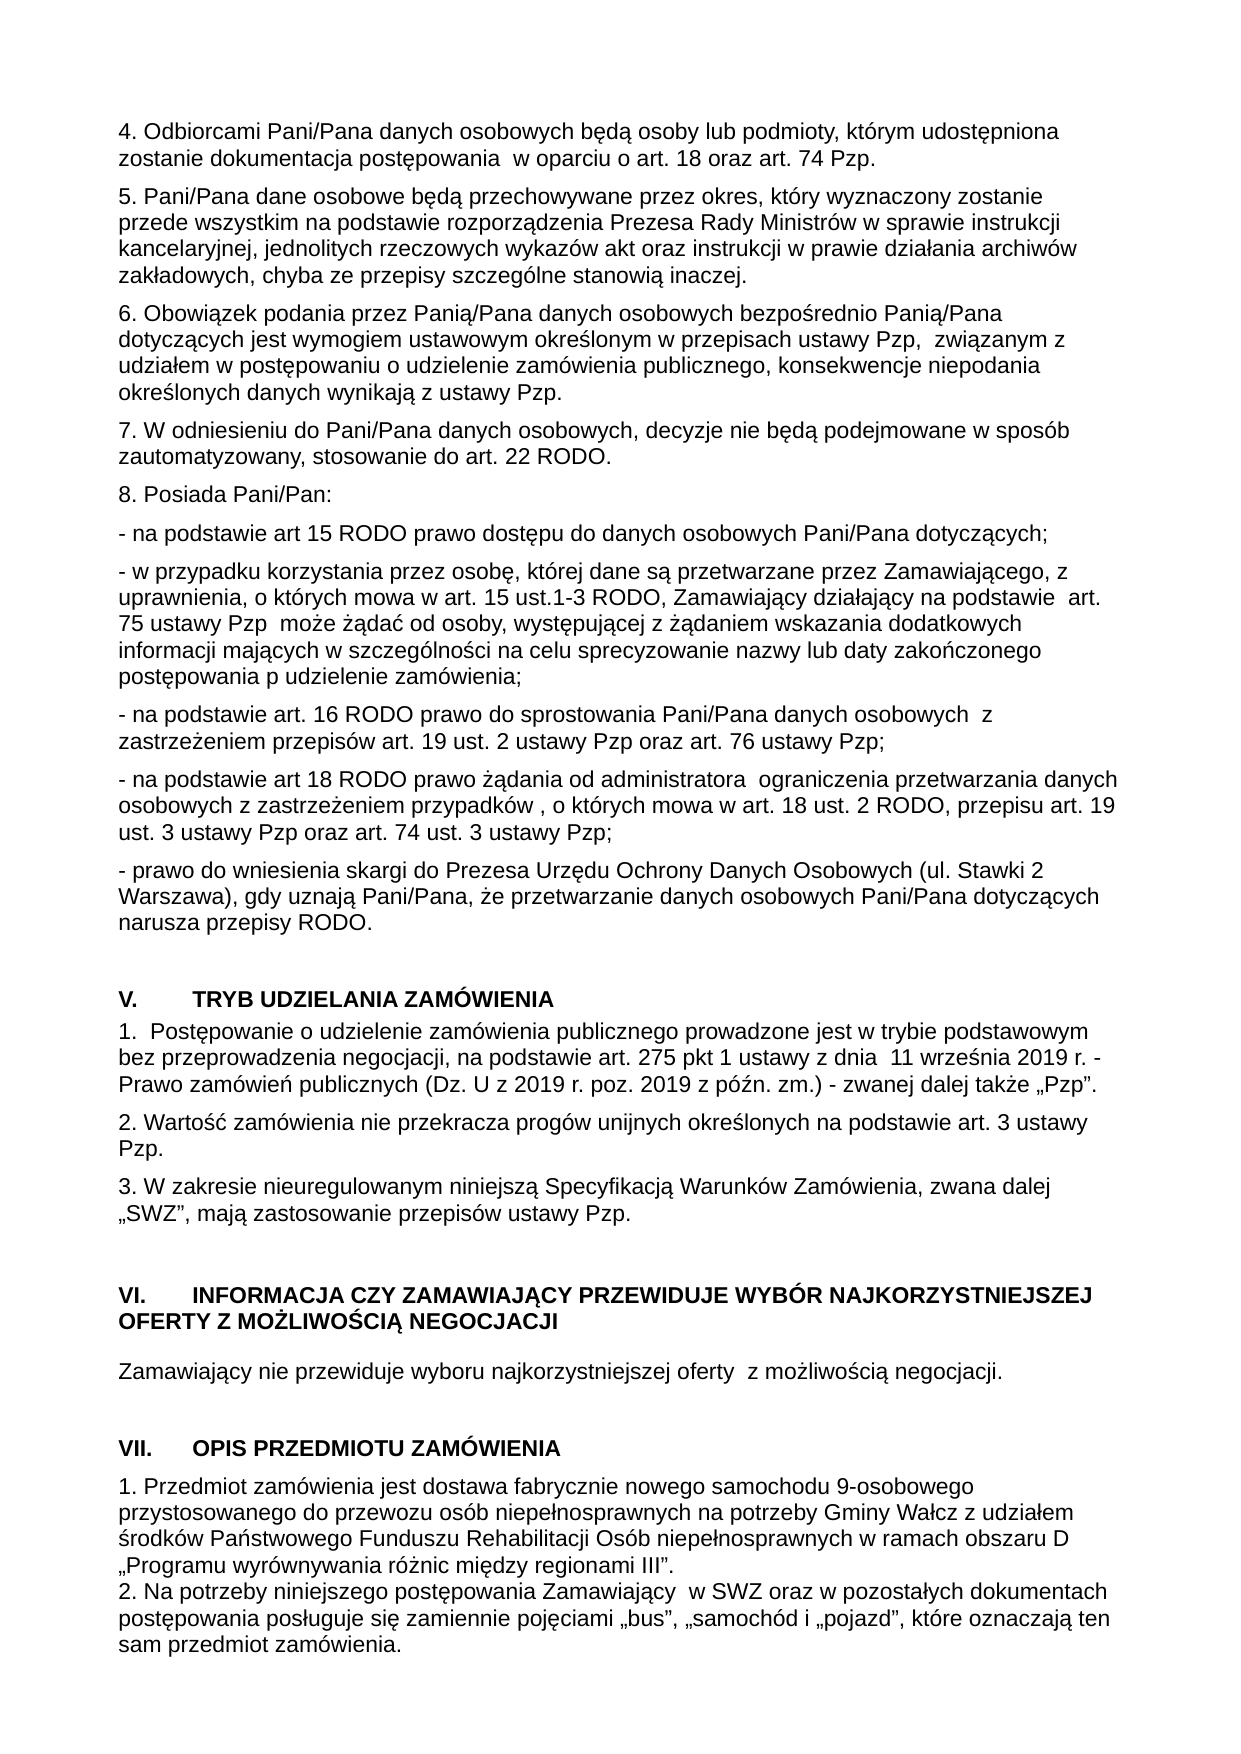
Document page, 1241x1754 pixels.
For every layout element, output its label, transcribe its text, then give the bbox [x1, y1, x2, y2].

text VII. OPIS PRZEDMIOTU ZAMÓWIENIA [118, 1434, 1122, 1461]
text - na podstawie art. 16 RODO prawo do sprostowania Pani/Pana danych osobowych z zastrzeżeniem przepisów art. 19 ust. 2 ustawy Pzp oraz art. 76 ustawy Pzp; [118, 701, 1122, 754]
text 3. W zakresie nieuregulowanym niniejszą Specyfikacją Warunków Zamówienia, zwana dalej „SWZ”, mają zastosowanie przepisów ustawy Pzp. [118, 1173, 1122, 1226]
text - prawo do wniesienia skargi do Prezesa Urzędu Ochrony Danych Osobowych (ul. Stawki 2 Warszawa), gdy uznają Pani/Pana, że przetwarzanie danych osobowych Pani/Pana dotyczących narusza przepisy RODO. [118, 857, 1122, 936]
text - na podstawie art 15 RODO prawo dostępu do danych osobowych Pani/Pana dotyczących; [118, 519, 1122, 546]
text VI. INFORMACJA CZY ZAMAWIAJĄCY PRZEWIDUJE WYBÓR NAJKORZYSTNIEJSZEJ OFERTY Z MOŻLIWOŚCIĄ NEGOCJACJI [118, 1282, 1122, 1335]
text 8. Posiada Pani/Pan: [118, 481, 1122, 508]
text 1. Przedmiot zamówienia jest dostawa fabrycznie nowego samochodu 9-osobowego przystosowanego do przewozu osób niepełnosprawnych na potrzeby Gminy Wałcz z udziałem środków Państwowego Funduszu Rehabilitacji Osób niepełnosprawnych w ramach obszaru D „Programu wyrównywania różnic między regionami III”. [118, 1473, 1122, 1578]
text 2. Wartość zamówienia nie przekracza progów unijnych określonych na podstawie art. 3 ustawy Pzp. [118, 1109, 1122, 1161]
text V. TRYB UDZIELANIA ZAMÓWIENIA [118, 986, 1122, 1012]
text - w przypadku korzystania przez osobę, której dane są przetwarzane przez Zamawiającego, z uprawnienia, o których mowa w art. 15 ust.1-3 RODO, Zamawiający działający na podstawie art. 75 ustawy Pzp może żądać od osoby, występującej z żądaniem wskazania dodatkowych informacji mających w szczególności na celu sprecyzowanie nazwy lub daty zakończonego postępowania p udzielenie zamówienia; [118, 558, 1122, 689]
text 6. Obowiązek podania przez Panią/Pana danych osobowych bezpośrednio Panią/Pana dotyczących jest wymogiem ustawowym określonym w przepisach ustawy Pzp, związanym z udziałem w postępowaniu o udzielenie zamówienia publicznego, konsekwencje niepodania określonych danych wynikają z ustawy Pzp. [118, 300, 1122, 405]
text - na podstawie art 18 RODO prawo żądania od administratora ograniczenia przetwarzania danych osobowych z zastrzeżeniem przypadków , o których mowa w art. 18 ust. 2 RODO, przepisu art. 19 ust. 3 ustawy Pzp oraz art. 74 ust. 3 ustawy Pzp; [118, 766, 1122, 845]
text 7. W odniesieniu do Pani/Pana danych osobowych, decyzje nie będą podejmowane w sposób zautomatyzowany, stosowanie do art. 22 RODO. [118, 417, 1122, 470]
text 1. Postępowanie o udzielenie zamówienia publicznego prowadzone jest w trybie podstawowym bez przeprowadzenia negocjacji, na podstawie art. 275 pkt 1 ustawy z dnia 11 września 2019 r. - Prawo zamówień publicznych (Dz. U z 2019 r. poz. 2019 z późn. zm.) - zwanej dalej także „Pzp”. [118, 1018, 1122, 1097]
text 2. Na potrzeby niniejszego postępowania Zamawiający w SWZ oraz w pozostałych dokumentach postępowania posługuje się zamiennie pojęciami „bus”, „samochód i „pojazd”, które oznaczają ten sam przedmiot zamówienia. [118, 1578, 1122, 1657]
text 5. Pani/Pana dane osobowe będą przechowywane przez okres, który wyznaczony zostanie przede wszystkim na podstawie rozporządzenia Prezesa Rady Ministrów w sprawie instrukcji kancelaryjnej, jednolitych rzeczowych wykazów akt oraz instrukcji w prawie działania archiwów zakładowych, chyba ze przepisy szczególne stanowią inaczej. [118, 183, 1122, 288]
text 4. Odbiorcami Pani/Pana danych osobowych będą osoby lub podmioty, którym udostępniona zostanie dokumentacja postępowania w oparciu o art. 18 oraz art. 74 Pzp. [118, 118, 1122, 171]
text Zamawiający nie przewiduje wyboru najkorzystniejszej oferty z możliwością negocjacji. [118, 1358, 1122, 1385]
